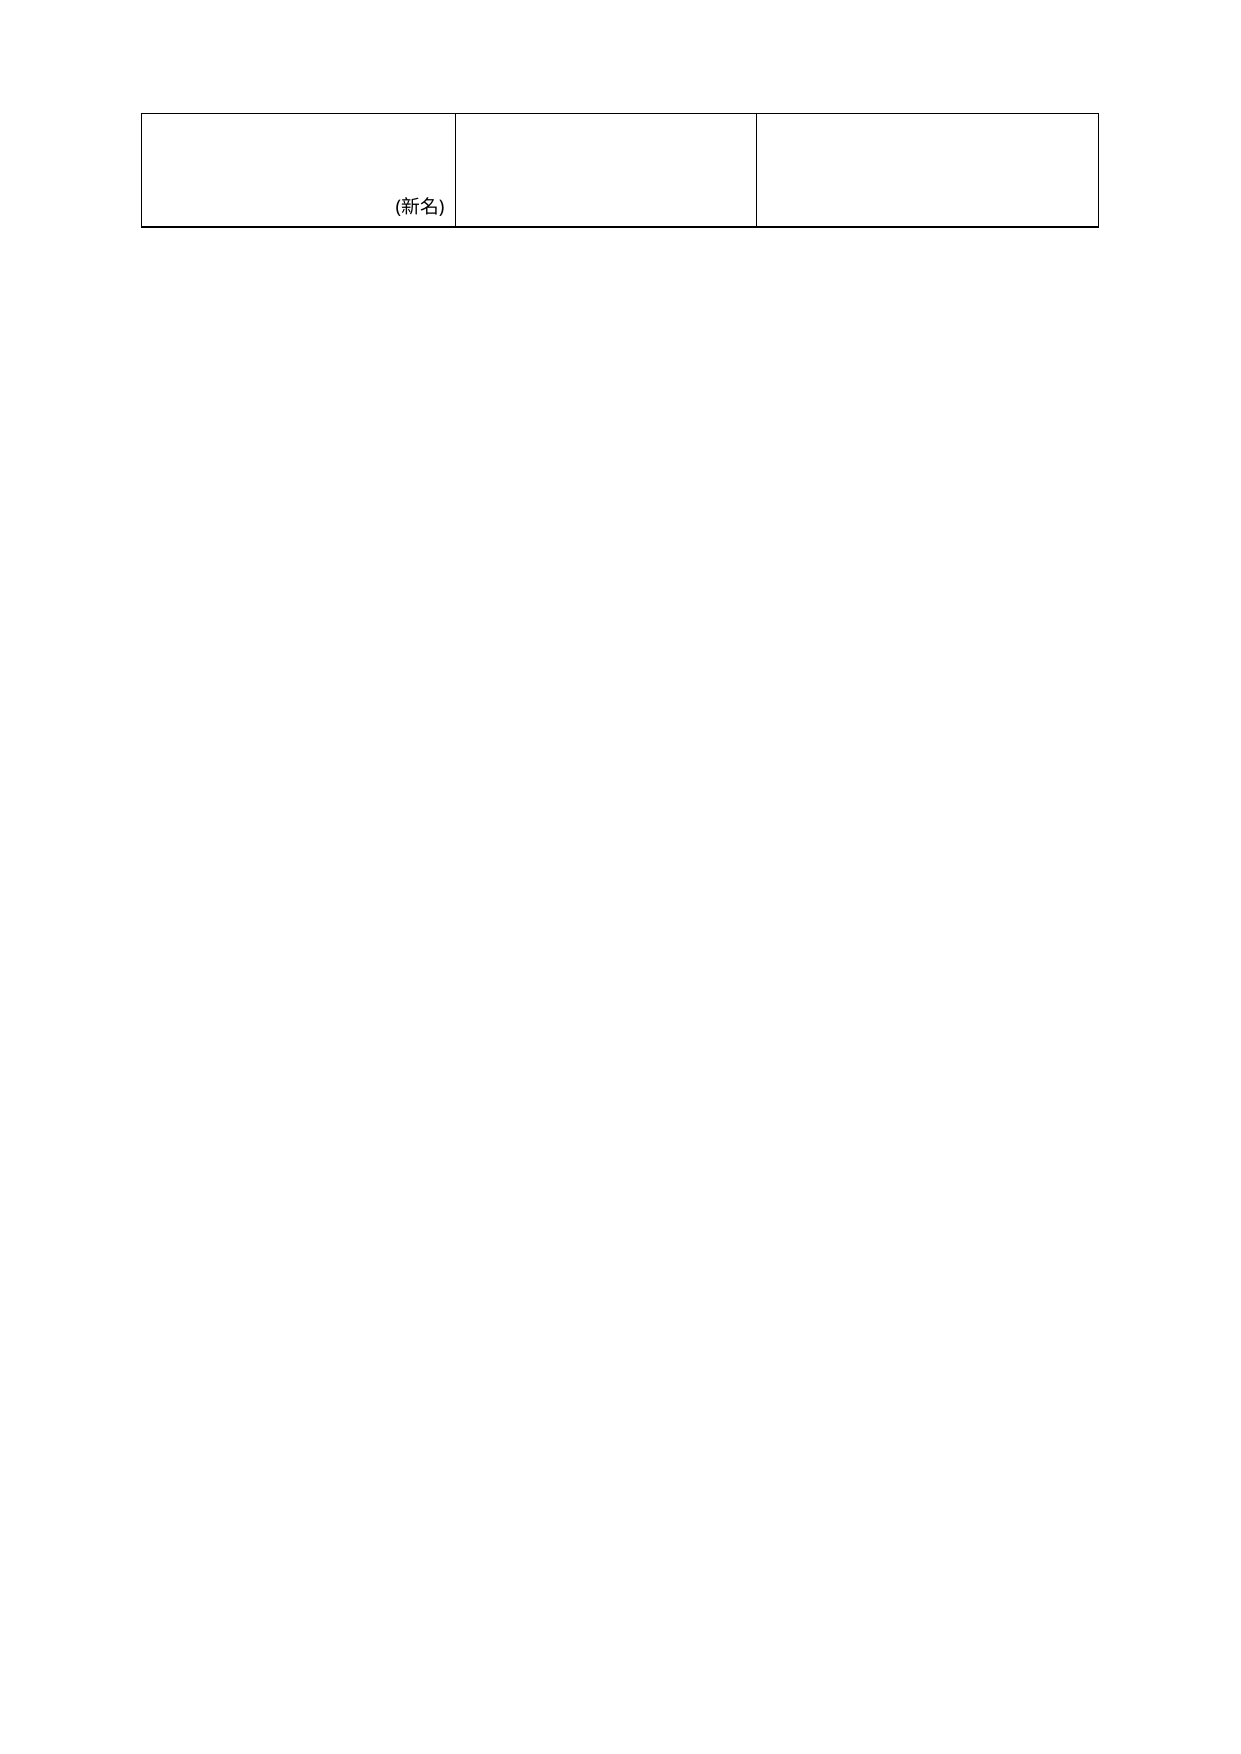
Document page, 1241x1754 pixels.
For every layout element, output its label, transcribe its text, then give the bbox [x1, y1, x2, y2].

table_cell [456, 114, 756, 226]
table_cell (新名) [142, 114, 455, 226]
table_cell [757, 114, 1098, 226]
